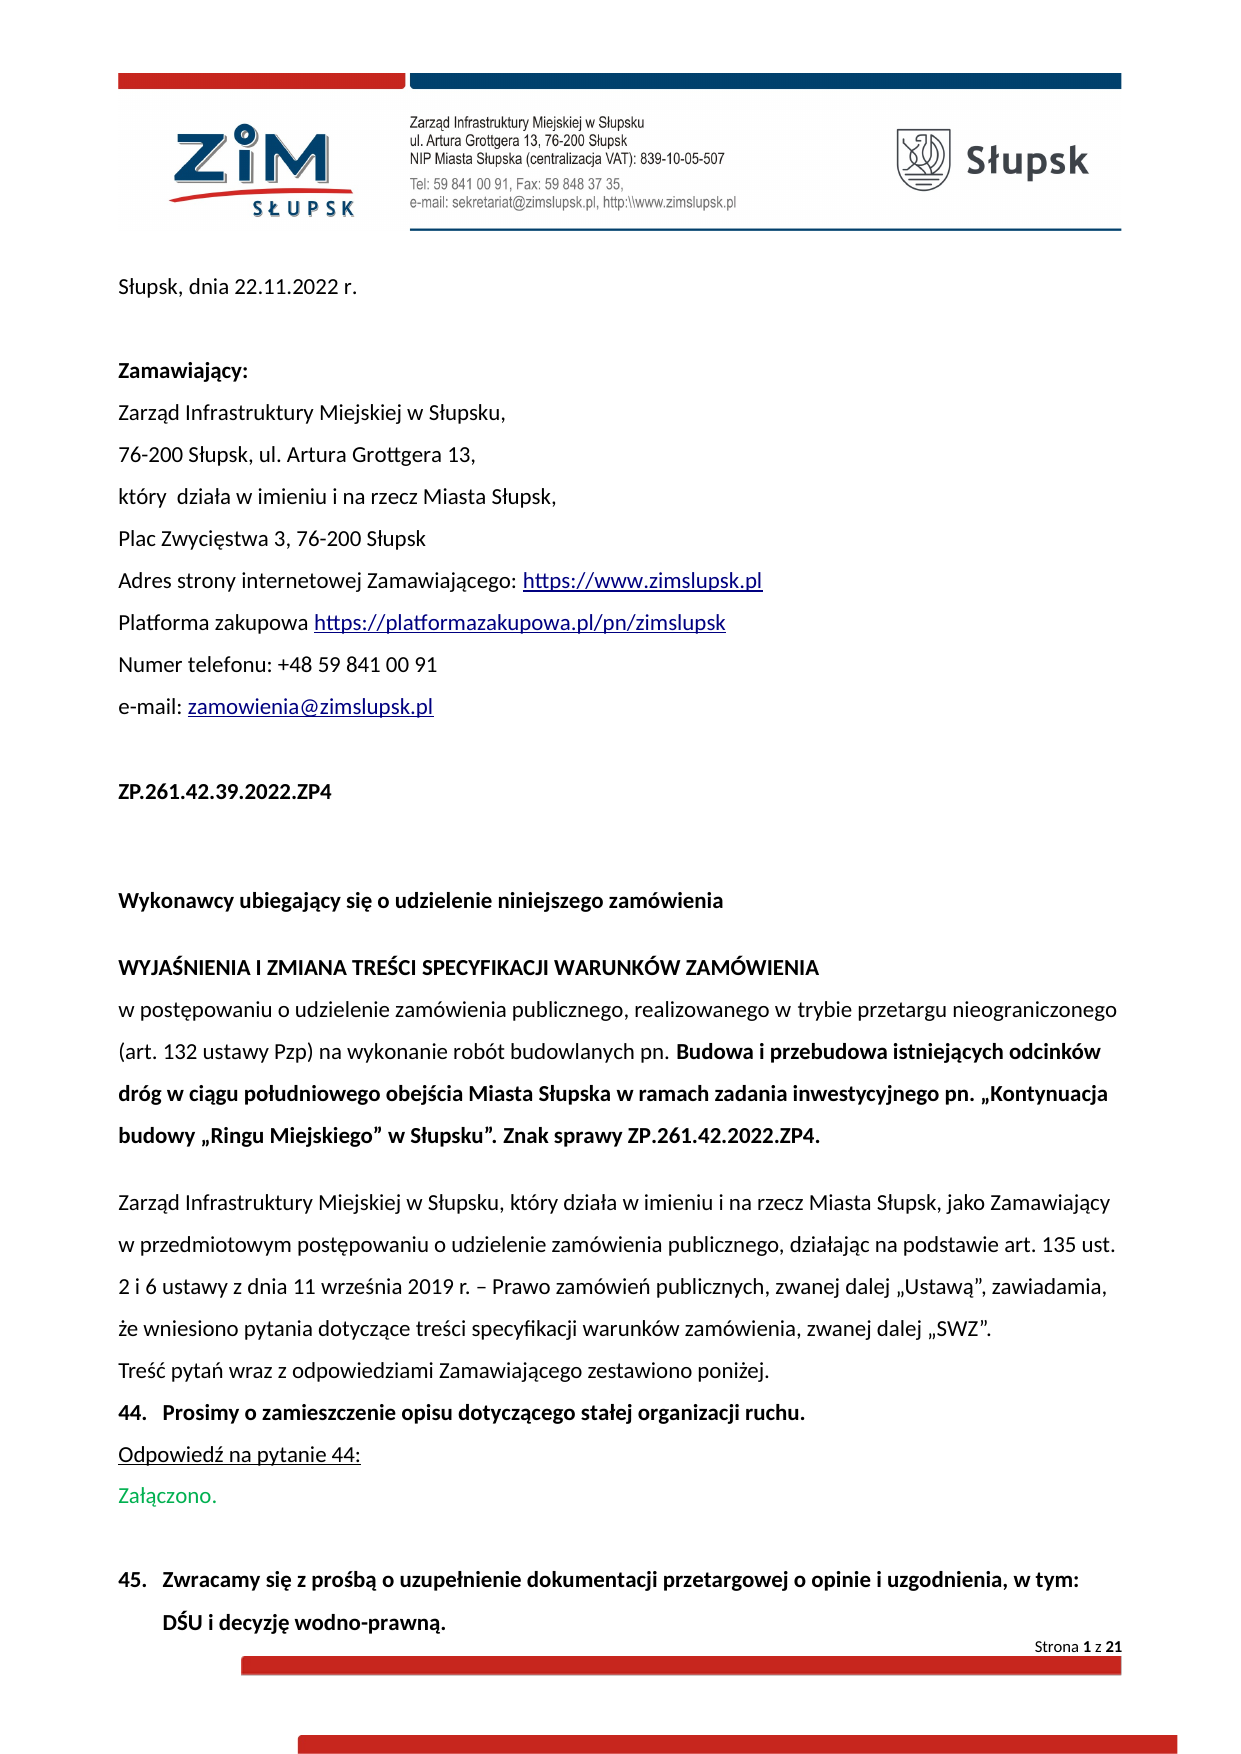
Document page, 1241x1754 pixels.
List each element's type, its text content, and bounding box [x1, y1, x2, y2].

text 76-200 Słupsk, ul. Artura Grottgera 13, [118, 440, 1122, 468]
list Prosimy o zamieszczenie opisu dotyczącego stałej organizacji ruchu. [118, 1398, 1122, 1426]
text w postępowaniu o udzielenie zamówienia publicznego, realizowanego w trybie przetargu nieograniczonego (art. 132 ustawy Pzp) na wykonanie robót budowlanych pn. Budowa i przebudowa istniejących odcinków dróg w ciągu południowego obejścia Miasta Słupska w ramach zadania inwestycyjnego pn. „Kontynuacja budowy „Ringu Miejskiego” w Słupsku”. Znak sprawy ZP.261.42.2022.ZP4. [118, 995, 1122, 1149]
text Zarząd Infrastruktury Miejskiej w Słupsku, który działa w imieniu i na rzecz Miasta Słupsk, jako Zamawiający w przedmiotowym postępowaniu o udzielenie zamówienia publicznego, działając na podstawie art. 135 ust. 2 i 6 ustawy z dnia 11 września 2019 r. – Prawo zamówień publicznych, zwanej dalej „Ustawą”, zawiadamia, że wniesiono pytania dotyczące treści specyfikacji warunków zamówienia, zwanej dalej „SWZ”. Treść pytań wraz z odpowiedziami Zamawiającego zestawiono poniżej. [118, 1188, 1122, 1384]
text Plac Zwycięstwa 3, 76-200 Słupsk [118, 524, 1122, 552]
text ZP.261.42.39.2022.ZP4 [118, 777, 1122, 805]
text Słupsk, dnia 22.11.2022 r. [118, 272, 1122, 300]
text e-mail: zamowienia@zimslupsk.pl [118, 692, 1122, 720]
text Zarząd Infrastruktury Miejskiej w Słupsku, [118, 398, 1122, 426]
text Wykonawcy ubiegający się o udzielenie niniejszego zamówienia [118, 886, 1122, 914]
text Adres strony internetowej Zamawiającego: https://www.zimslupsk.pl [118, 566, 1122, 594]
text Odpowiedź na pytanie 44: [118, 1440, 1122, 1468]
text Platforma zakupowa https://platformazakupowa.pl/pn/zimslupsk [118, 608, 1122, 636]
text Numer telefonu: +48 59 841 00 91 [118, 650, 1122, 678]
list Zwracamy się z prośbą o uzupełnienie dokumentacji przetargowej o opinie i uzgodnienia, w tym: DŚU i decyzję wodno-prawną. [118, 1566, 1122, 1636]
text Załączono. [118, 1482, 1122, 1510]
text Zamawiający: [118, 356, 1122, 384]
text WYJAŚNIENIA I ZMIANA TREŚCI SPECYFIKACJI WARUNKÓW ZAMÓWIENIA [118, 953, 1122, 981]
text który działa w imieniu i na rzecz Miasta Słupsk, [118, 482, 1122, 510]
